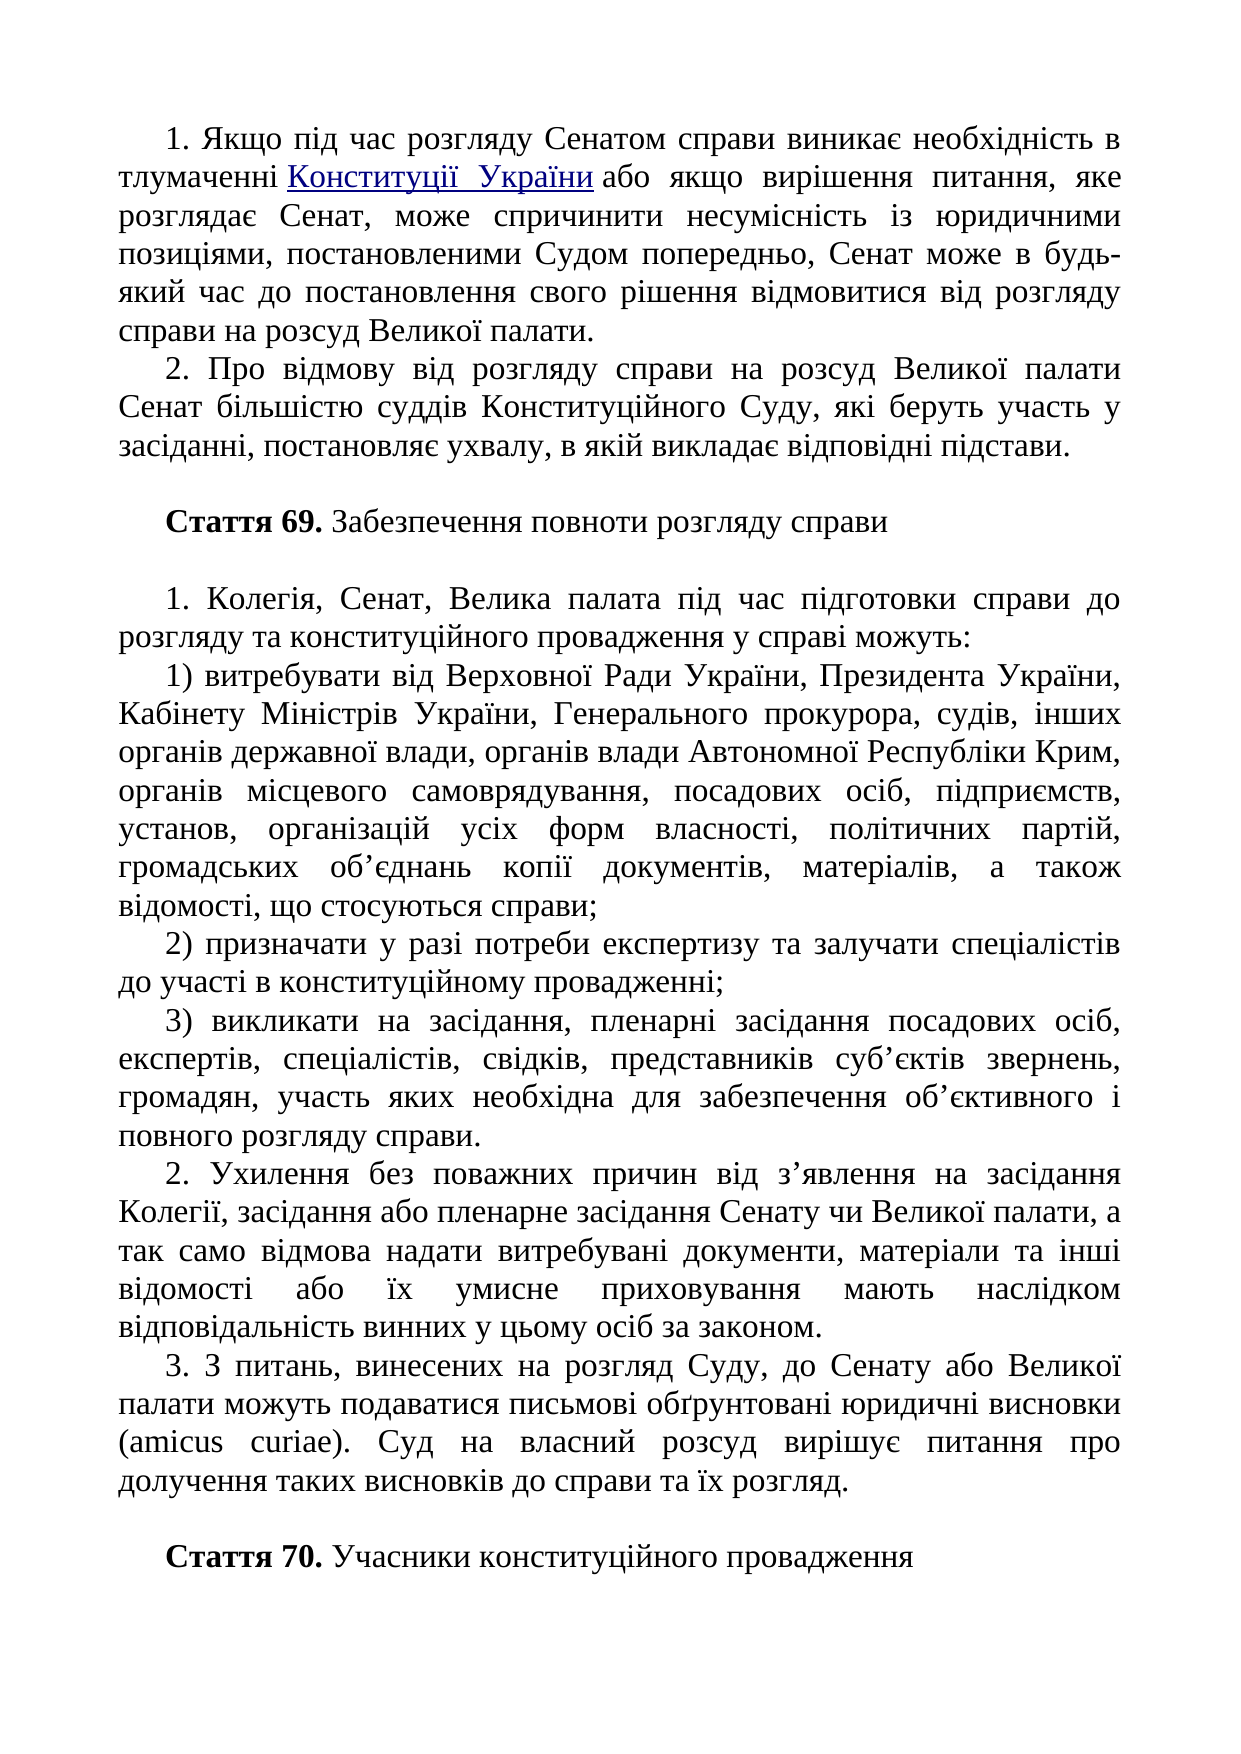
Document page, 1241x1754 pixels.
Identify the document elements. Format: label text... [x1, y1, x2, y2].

text 3) викликати на засідання, пленарні засідання посадових осіб, експертів, спеціалістів, свідків, представників суб’єктів звернень, громадян, участь яких необхідна для забезпечення об’єктивного і повного розгляду справи. [118, 1000, 1122, 1153]
text 2. Ухилення без поважних причин від з’явлення на засідання Колегії, засідання або пленарне засідання Сенату чи Великої палати, а так само відмова надати витребувані документи, матеріали та інші відомості або їх умисне приховування мають наслідком відповідальність винних у цьому осіб за законом. [118, 1153, 1122, 1345]
text 2. Про відмову від розгляду справи на розсуд Великої палати Сенат більшістю суддів Конституційного Суду, які беруть участь у засіданні, постановляє ухвалу, в якій викладає відповідні підстави. [118, 348, 1122, 463]
text 2) призначати у разі потреби експертизу та залучати спеціалістів до участі в конституційному провадженні; [118, 923, 1122, 1000]
text 3. З питань, винесених на розгляд Суду, до Сенату або Великої палати можуть подаватися письмові обґрунтовані юридичні висновки (amicus curiae). Суд на власний розсуд вирішує питання про долучення таких висновків до справи та їх розгляд. [118, 1345, 1122, 1498]
text Стаття 69. Забезпечення повноти розгляду справи [118, 501, 1122, 540]
text 1. Колегія, Сенат, Велика палата під час підготовки справи до розгляду та конституційного провадження у справі можуть: [118, 578, 1122, 655]
text 1. Якщо під час розгляду Сенатом справи виникає необхідність в тлумаченні Конституції України або якщо вирішення питання, яке розглядає Сенат, може спричинити несумісність із юридичними позиціями, постановленими Судом попередньо, Сенат може в будь-який час до постановлення свого рішення відмовитися від розгляду справи на розсуд Великої палати. [118, 118, 1122, 348]
text Стаття 70. Учасники конституційного провадження [118, 1536, 1122, 1575]
text 1) витребувати від Верховної Ради України, Президента України, Кабінету Міністрів України, Генерального прокурора, судів, інших органів державної влади, органів влади Автономної Республіки Крим, органів місцевого самоврядування, посадових осіб, підприємств, установ, організацій усіх форм власності, політичних партій, громадських об’єднань копії документів, матеріалів, а також відомості, що стосуються справи; [118, 655, 1122, 923]
